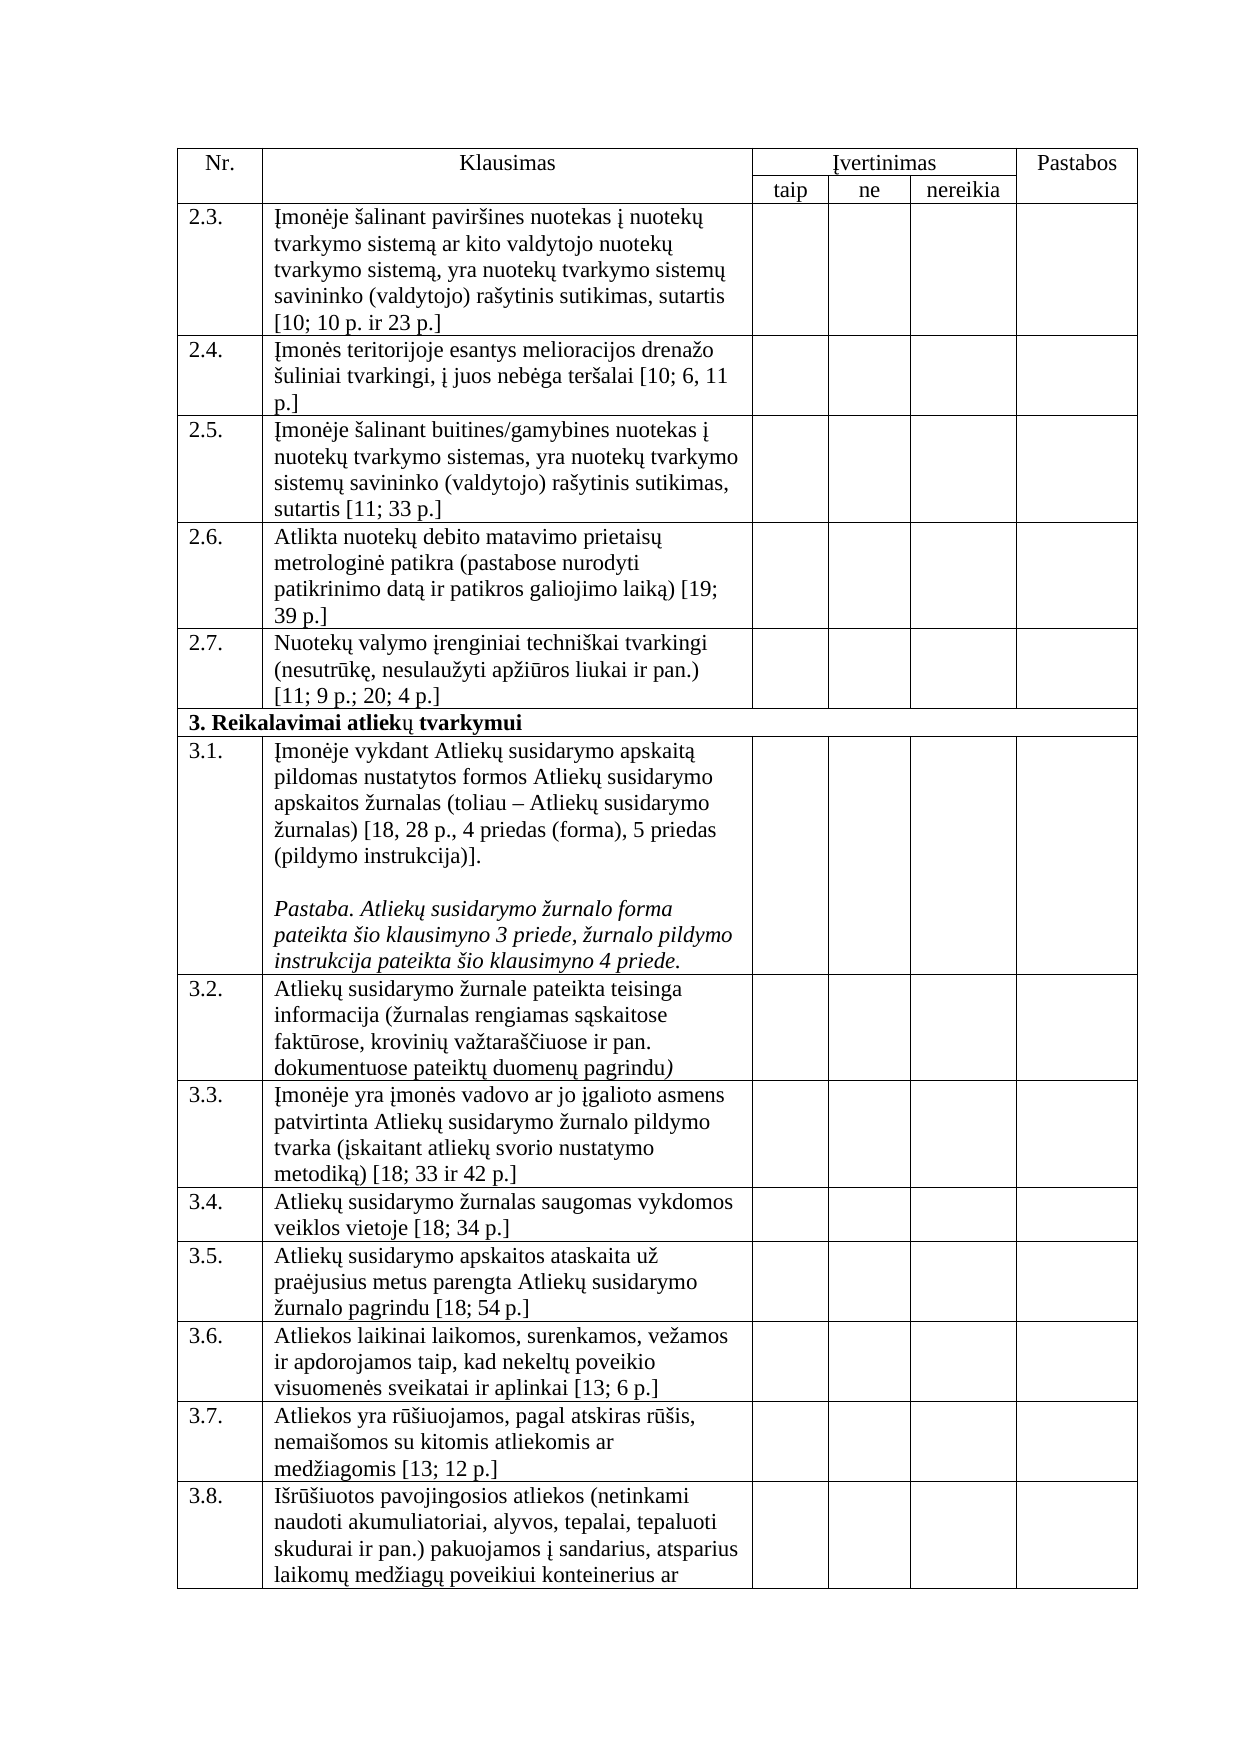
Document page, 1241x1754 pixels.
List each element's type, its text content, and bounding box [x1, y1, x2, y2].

table_cell [1017, 204, 1137, 335]
table_cell [1017, 336, 1137, 415]
table_cell Atlikta nuotekų debito matavimo prietaisų metrologinė patikra (pastabose nurodyti patikrinimo datą ir patikros galiojimo laiką) [19; 39 p.] [263, 523, 752, 628]
table_cell [911, 629, 1016, 708]
table_cell 3.5. [178, 1242, 262, 1321]
table_cell [911, 416, 1016, 522]
table_cell 2.6. [178, 523, 262, 628]
table_cell [1017, 1402, 1137, 1481]
table_cell Atliekos yra rūšiuojamos, pagal atskiras rūšis, nemaišomos su kitomis atliekomis ar medžiagomis [13; 12 p.] [263, 1402, 752, 1481]
table_cell [753, 737, 828, 974]
table_cell [1017, 1242, 1137, 1321]
table_cell 3.7. [178, 1402, 262, 1481]
table_cell [829, 1081, 910, 1187]
table_cell Įmonės teritorijoje esantys melioracijos drenažo šuliniai tvarkingi, į juos nebėga teršalai [10; 6, 11 p.] [263, 336, 752, 415]
table_cell [753, 1322, 828, 1401]
table_cell [829, 629, 910, 708]
table_cell [911, 1322, 1016, 1401]
table_header Įvertinimas [753, 149, 1016, 175]
table_cell [753, 629, 828, 708]
table_cell [911, 737, 1016, 974]
table_header Pastabos [1017, 149, 1137, 202]
table_cell 3.1. [178, 737, 262, 974]
table_cell Atliekų susidarymo žurnale pateikta teisinga informacija (žurnalas rengiamas sąskaitose faktūrose, krovinių važtaraščiuose ir pan. dokumentuose pateiktų duomenų pagrindu) [263, 975, 752, 1080]
table_cell [829, 336, 910, 415]
table_cell [829, 523, 910, 628]
table_cell [1017, 416, 1137, 522]
table_cell [911, 1242, 1016, 1321]
table_cell 2.4. [178, 336, 262, 415]
table_cell Įmonėje šalinant buitines/gamybines nuotekas į nuotekų tvarkymo sistemas, yra nuotekų tvarkymo sistemų savininko (valdytojo) rašytinis sutikimas, sutartis [11; 33 p.] [263, 416, 752, 522]
table_cell 3.8. [178, 1482, 262, 1587]
table_cell [829, 1482, 910, 1587]
table_cell [753, 416, 828, 522]
table_cell [753, 204, 828, 335]
table_cell [753, 1188, 828, 1241]
table_cell [829, 204, 910, 335]
table_cell [1017, 523, 1137, 628]
table_cell [753, 975, 828, 1080]
table_cell [1017, 1322, 1137, 1401]
table_cell Išrūšiuotos pavojingosios atliekos (netinkami naudoti akumuliatoriai, alyvos, tepalai, tepaluoti skudurai ir pan.) pakuojamos į sandarius, atsparius laikomų medžiagų poveikiui konteinerius ar [263, 1482, 752, 1587]
table_cell [1017, 1081, 1137, 1187]
table_cell [911, 1081, 1016, 1187]
table_cell [753, 336, 828, 415]
table_cell 3.4. [178, 1188, 262, 1241]
table_cell [753, 1482, 828, 1587]
table_header Nr. [178, 149, 262, 202]
table_cell [1017, 629, 1137, 708]
table_cell [911, 204, 1016, 335]
table_cell 3.3. [178, 1081, 262, 1187]
table_cell [911, 1402, 1016, 1481]
table_cell [753, 1081, 828, 1187]
table_cell Įmonėje yra įmonės vadovo ar jo įgalioto asmens patvirtinta Atliekų susidarymo žurnalo pildymo tvarka (įskaitant atliekų svorio nustatymo metodiką) [18; 33 ir 42 p.] [263, 1081, 752, 1187]
table_cell Nuotekų valymo įrenginiai techniškai tvarkingi (nesutrūkę, nesulaužyti apžiūros liukai ir pan.) [11; 9 p.; 20; 4 p.] [263, 629, 752, 708]
table_cell [753, 1242, 828, 1321]
table_cell [1017, 975, 1137, 1080]
table_cell 2.3. [178, 204, 262, 335]
table_cell 3.2. [178, 975, 262, 1080]
table_cell [829, 1402, 910, 1481]
table_cell [1017, 737, 1137, 974]
table_cell [1017, 1482, 1137, 1587]
table_cell [829, 975, 910, 1080]
table_cell [829, 1322, 910, 1401]
table_cell [829, 1242, 910, 1321]
table_cell Atliekos laikinai laikomos, surenkamos, vežamos ir apdorojamos taip, kad nekeltų poveikio visuomenės sveikatai ir aplinkai [13; 6 p.] [263, 1322, 752, 1401]
table_cell [829, 1188, 910, 1241]
table_cell 3.6. [178, 1322, 262, 1401]
table_cell [911, 523, 1016, 628]
table_cell [753, 1402, 828, 1481]
table_cell Atliekų susidarymo žurnalas saugomas vykdomos veiklos vietoje [18; 34 p.] [263, 1188, 752, 1241]
table_cell 2.5. [178, 416, 262, 522]
table_cell nereikia [911, 176, 1016, 202]
table_cell [911, 1482, 1016, 1587]
table_cell [829, 737, 910, 974]
table_cell [911, 975, 1016, 1080]
table_cell Įmonėje vykdant Atliekų susidarymo apskaitą pildomas nustatytos formos Atliekų susidarymo apskaitos žurnalas (toliau – Atliekų susidarymo žurnalas) [18, 28 p., 4 priedas (forma), 5 priedas (pildymo instrukcija)]. Pastaba. Atliekų susidarymo žurnalo forma pateikta šio klausimyno 3 priede, žurnalo pildymo instrukcija pateikta šio klausimyno 4 priede. [263, 737, 752, 974]
table_cell 2.7. [178, 629, 262, 708]
table_header Klausimas [263, 149, 752, 202]
table_cell taip [753, 176, 828, 202]
table_cell 3. Reikalavimai atliekų tvarkymui [178, 709, 1137, 736]
table_cell [753, 523, 828, 628]
table_cell Atliekų susidarymo apskaitos ataskaita už praėjusius metus parengta Atliekų susidarymo žurnalo pagrindu [18; 54 p.] [263, 1242, 752, 1321]
table_cell [911, 336, 1016, 415]
table_cell [1017, 1188, 1137, 1241]
table_cell ne [829, 176, 910, 202]
table_cell Įmonėje šalinant paviršines nuotekas į nuotekų tvarkymo sistemą ar kito valdytojo nuotekų tvarkymo sistemą, yra nuotekų tvarkymo sistemų savininko (valdytojo) rašytinis sutikimas, sutartis [10; 10 p. ir 23 p.] [263, 204, 752, 335]
table_cell [911, 1188, 1016, 1241]
table_cell [829, 416, 910, 522]
